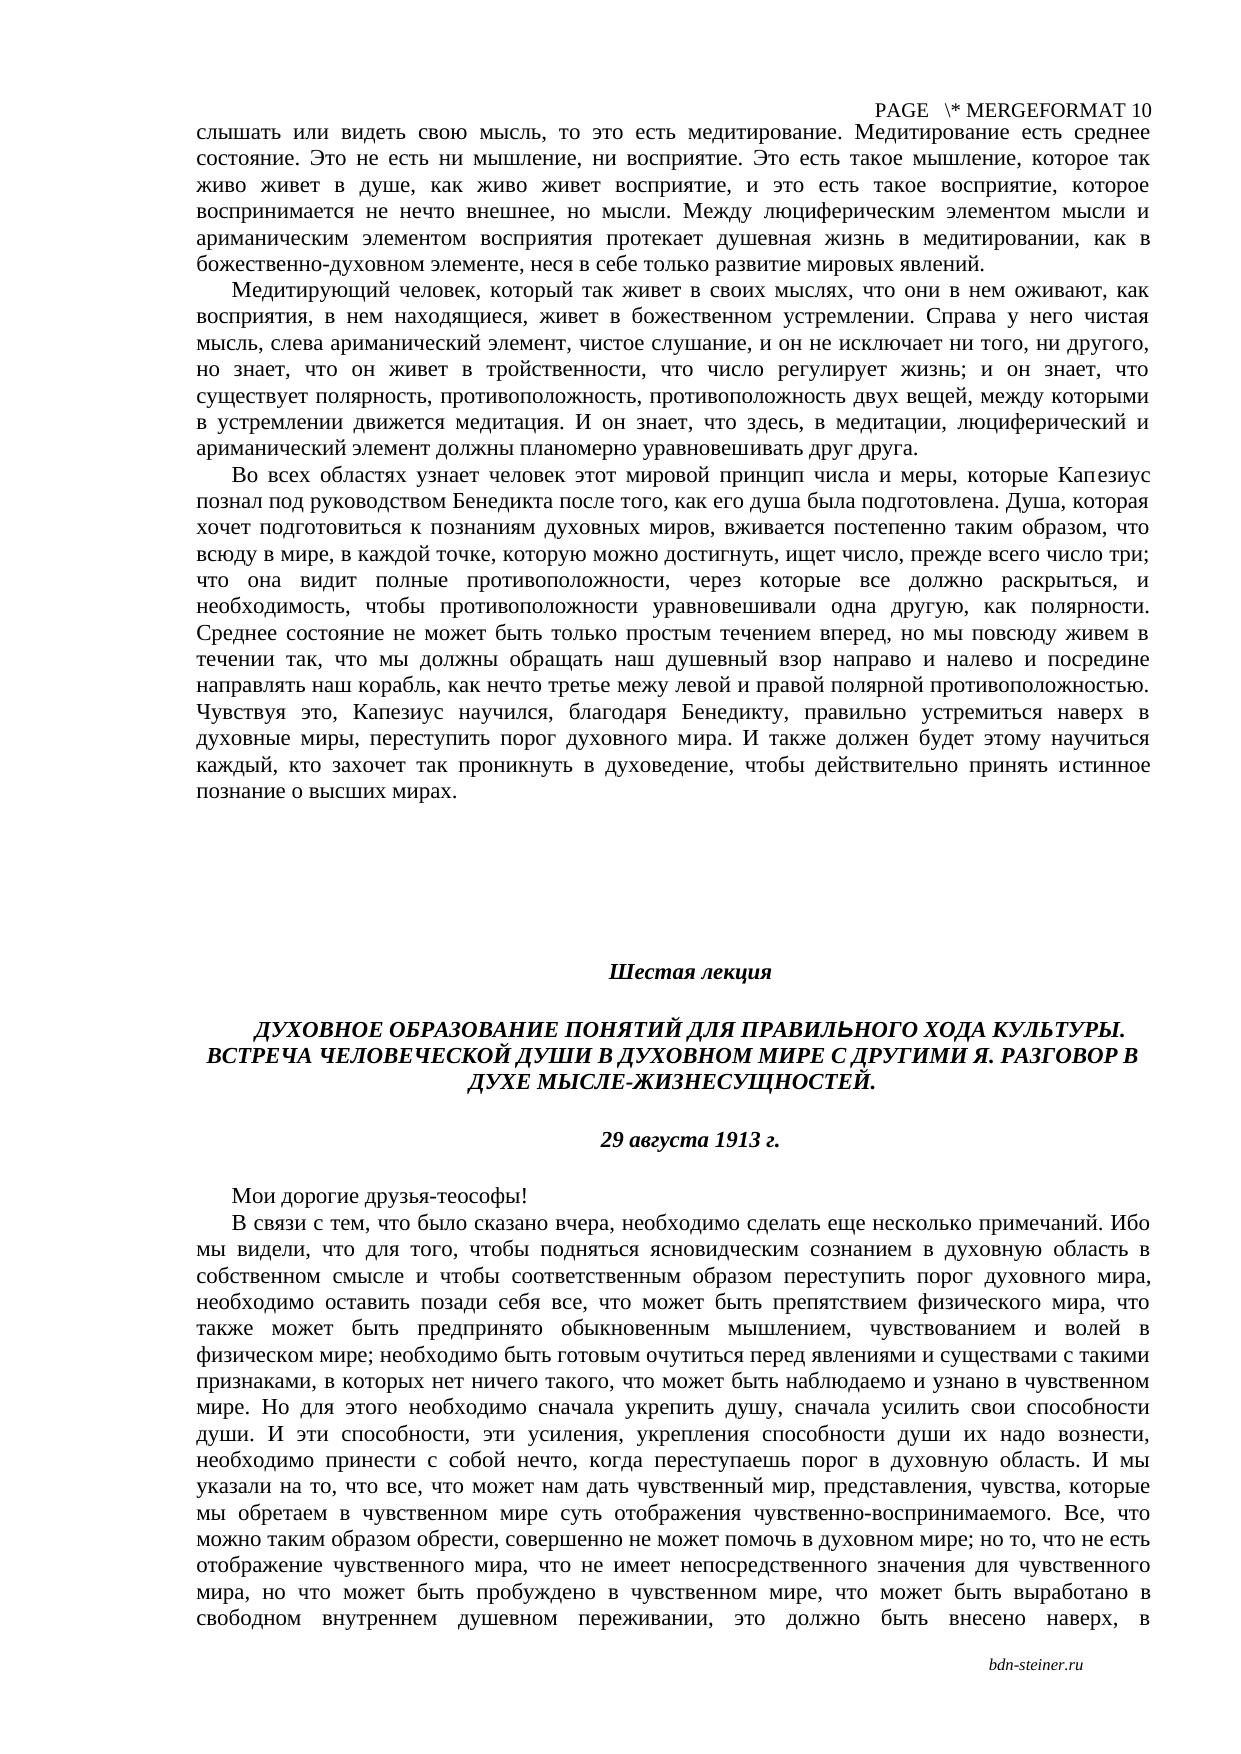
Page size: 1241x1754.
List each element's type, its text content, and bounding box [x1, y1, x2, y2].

text слышать или видеть свою мысль, то это есть медитирование. Медитирование есть среднее состояние. Это не есть ни мышление, ни восприятие. Это есть такое мышление, которое так живо живет в душе, как живо живет восприятие, и это есть такое восприятие, которое воспринимается не нечто внешнее, но мысли. Между люциферическим элементом мысли и ариманическим элементом восприятия протекает душевная жизнь в медитировании, как в божественно-духовном элементе, неся в себе только развитие мировых явлений. [196, 118, 1152, 276]
text Медитирующий человек, который так живет в своих мыслях, что они в нем оживают, как восприятия, в нем находящиеся, живет в божественном устремлении. Справа у него чистая мысль, слева ариманический элемент, чистое слушание, и он не исключает ни того, ни другого, но знает, что он живет в тройственности, что число регулирует жизнь; и он знает, что существует полярность, противоположность, противоположность двух вещей, между которыми в устремлении движется медитация. И он знает, что здесь, в медитации, люциферический и ариманический элемент должны планомерно уравновешивать друг друга. [196, 276, 1151, 461]
subtitle ДУХОВНОЕ ОБРАЗОВАНИЕ ПОНЯТИЙ ДЛЯ ПРАВИЛЬНОГО ХОДА КУЛЬТУРЫ. ВСТРЕЧА ЧЕЛОВЕЧЕСКОЙ ДУШИ В ДУХОВНОМ МИРЕ С ДРУГИМИ Я. РАЗГОВОР В ДУХЕ МЫСЛЕ-ЖИЗНЕСУЩНОСТЕЙ. [196, 1016, 1152, 1095]
subtitle 29 августа 1913 г. [196, 1126, 1152, 1152]
text В связи с тем, что было сказано вчера, необходимо сделать еще несколько примечаний. Ибо мы видели, что для того, чтобы подняться ясновидческим сознанием в духовную область в собственном смысле и чтобы соответственным образом переступить порог духовного мира, необходимо оставить позади себя все, что может быть препятствием физического мира, что также может быть предпринято обыкновенным мышлением, чувствованием и волей в физическом мире; необходимо быть готовым очутиться перед явлениями и существами с такими признаками, в которых нет ничего такого, что может быть наблюдаемо и узнано в чувственном мире. Но для этого необходимо сначала укрепить душу, сначала усилить свои способности души. И эти способности, эти усиления, укрепления способности души их надо вознести, необходимо принести с собой нечто, когда переступаешь порог в духовную область. И мы указали на то, что все, что может нам дать чувственный мир, представления, чувства, которые мы обретаем в чувственном мире суть отображения чувственно-воспринимаемого. Все, что можно таким образом обрести, совершенно не может помочь в духовном мире; но то, что не есть отображение чувственного мира, что не имеет непосредственного значения для чувственного мира, но что может быть пробуждено в чувственном мире, что может быть выработано в свободном внутреннем душевном переживании, это должно быть внесено наверх, в [196, 1209, 1152, 1631]
text Во всех областях узнает человек этот мировой принцип числа и меры, которые Капезиус познал под руководством Бенедикта после того, как его душа была подготовлена. Душа, которая хочет подготовиться к познаниям духовных миров, вживается постепенно таким образом, что всюду в мире, в каждой точке, которую можно достигнуть, ищет число, прежде всего число три; что она видит полные противоположности, через которые все должно раскрыться, и необходимость, чтобы противоположности уравновешивали одна другую, как полярности. Среднее состояние не может быть только простым течением вперед, но мы повсюду живем в течении так, что мы должны обращать наш душевный взор направо и налево и посредине направлять наш корабль, как нечто третье межу левой и правой полярной противоположностью. Чувствуя это, Капезиус научился, благодаря Бенедикту, правильно устремиться наверх в духовные миры, переступить порог духовного мира. И также должен будет этому научиться каждый, кто захочет так проникнуть в духоведение, чтобы действительно принять истинное познание о высших мирах. [196, 461, 1151, 803]
text Мои дорогие друзья-теософы! [196, 1183, 1144, 1209]
subtitle Шестая лекция [196, 958, 1152, 984]
